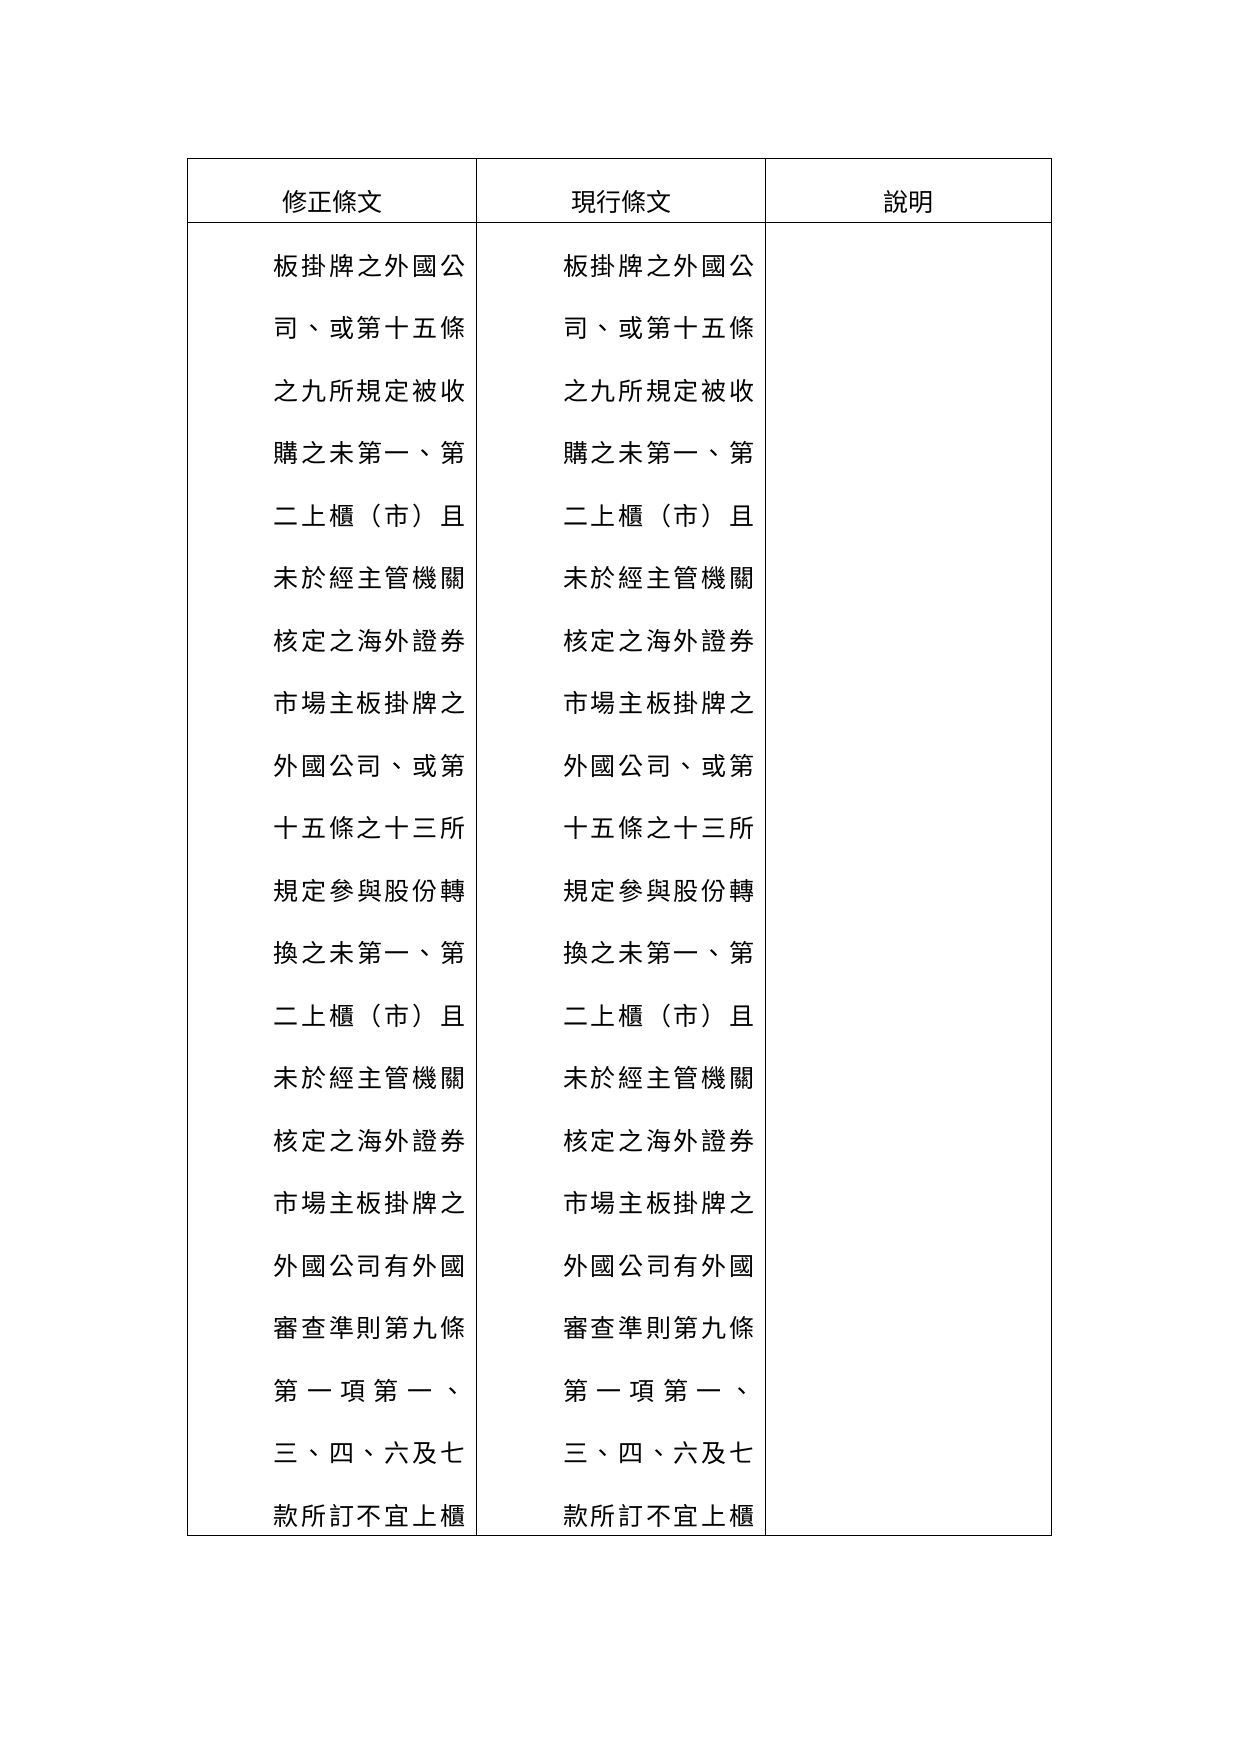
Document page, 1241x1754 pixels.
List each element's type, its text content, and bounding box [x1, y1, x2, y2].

table_cell 板掛牌之外國公司、或第十五條之九所規定被收購之未第一、第二上櫃（市）且未於經主管機關核定之海外證券市場主板掛牌之外國公司、或第十五條之十三所規定參與股份轉換之未第一、第二上櫃（市）且未於經主管機關核定之海外證券市場主板掛牌之外國公司有外國審查準則第九條第一項第一、三、四、六及七款所訂不宜上櫃 [188, 223, 476, 1535]
table_cell 板掛牌之外國公司、或第十五條之九所規定被收購之未第一、第二上櫃（市）且未於經主管機關核定之海外證券市場主板掛牌之外國公司、或第十五條之十三所規定參與股份轉換之未第一、第二上櫃（市）且未於經主管機關核定之海外證券市場主板掛牌之外國公司有外國審查準則第九條第一項第一、三、四、六及七款所訂不宜上櫃 [477, 223, 765, 1535]
table_header 說明 [766, 159, 1051, 222]
table_header 修正條文 [188, 159, 476, 222]
table_cell [766, 223, 1051, 1535]
table_header 現行條文 [477, 159, 765, 222]
